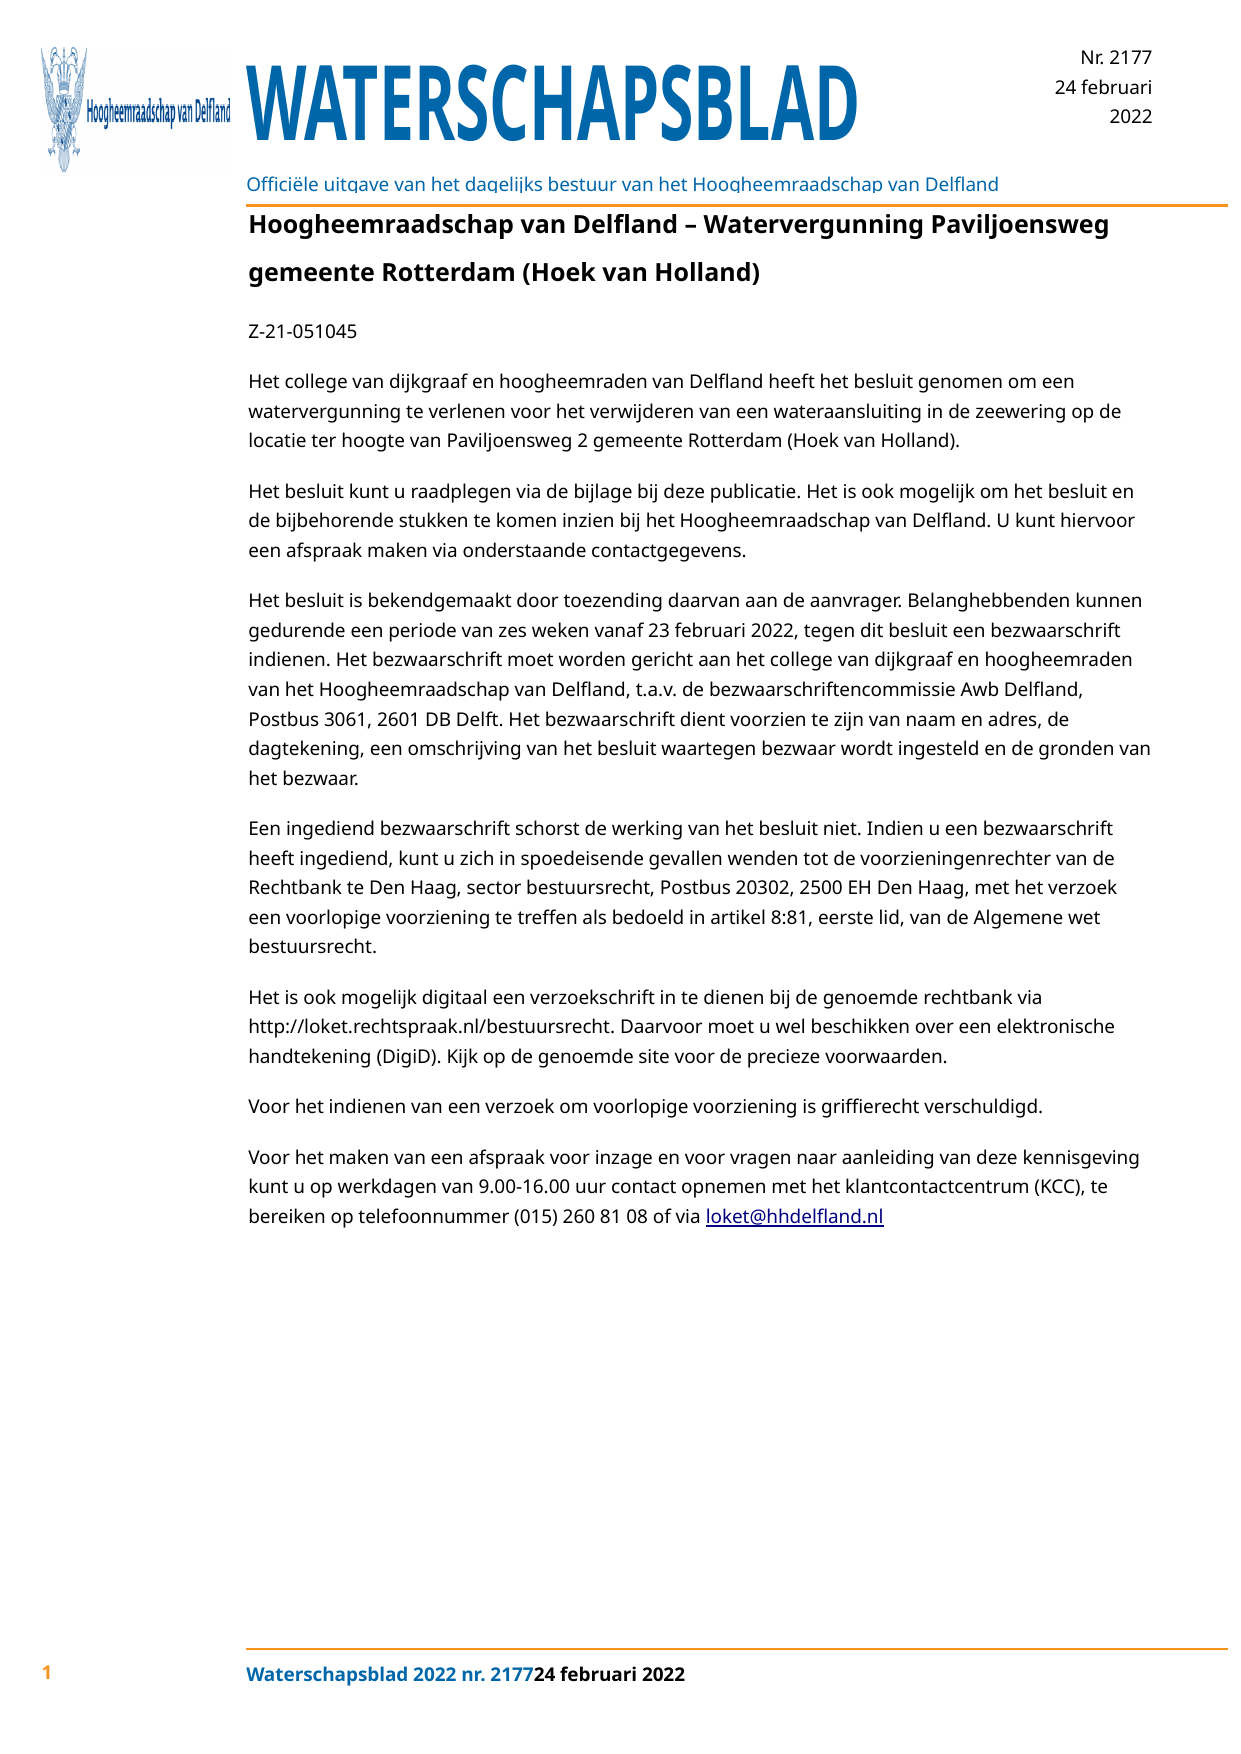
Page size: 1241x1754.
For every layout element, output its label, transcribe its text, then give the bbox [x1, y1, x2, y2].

text Een ingediend bezwaarschrift schorst de werking van het besluit niet. Indien u een bezwaarschrift heeft ingediend, kunt u zich in spoedeisende gevallen wenden tot de voorzieningenrechter van de Rechtbank te Den Haag, sector bestuursrecht, Postbus 20302, 2500 EH Den Haag, met het verzoek een voorlopige voorziening te treffen als bedoeld in artikel 8:81, eerste lid, van de Algemene wet bestuursrecht. [248, 815, 1152, 959]
picture [41, 47, 231, 172]
text Voor het maken van een afspraak voor inzage en voor vragen naar aanleiding van deze kennisgeving kunt u op werkdagen van 9.00-16.00 uur contact opnemen met het klantcontactcentrum (KCC), te bereiken op telefoonnummer (015) 260 81 08 of via loket@hhdelfland.nl [248, 1144, 1152, 1229]
text Voor het indienen van een verzoek om voorlopige voorziening is griffierecht verschuldigd. [248, 1094, 1152, 1119]
text Het besluit is bekendgemaakt door toezending daarvan aan de aanvrager. Belanghebbenden kunnen gedurende een periode van zes weken vanaf 23 februari 2022, tegen dit besluit een bezwaarschrift indienen. Het bezwaarschrift moet worden gericht aan het college van dijkgraaf en hoogheemraden van het Hoogheemraadschap van Delfland, t.a.v. de bezwaarschriftencommissie Awb Delfland, Postbus 3061, 2601 DB Delft. Het bezwaarschrift dient voorzien te zijn van naam en adres, de dagtekening, een omschrijving van het besluit waartegen bezwaar wordt ingesteld en de gronden van het bezwaar. [248, 587, 1152, 791]
text Het besluit kunt u raadplegen via de bijlage bij deze publicatie. Het is ook mogelijk om het besluit en de bijbehorende stukken te komen inzien bij het Hoogheemraadschap van Delfland. U kunt hiervoor een afspraak maken via onderstaande contactgegevens. [248, 478, 1152, 563]
text Z-21-051045 [248, 318, 1152, 344]
text Het is ook mogelijk digitaal een verzoekschrift in te dienen bij de genoemde rechtbank via http://loket.rechtspraak.nl/bestuursrecht. Daarvoor moet u wel beschikken over een elektronische handtekening (DigiD). Kijk op de genoemde site voor de precieze voorwaarden. [248, 984, 1152, 1069]
text Het college van dijkgraaf en hoogheemraden van Delfland heeft het besluit genomen om een watervergunning te verlenen voor het verwijderen van een wateraansluiting in de zeewering op de locatie ter hoogte van Paviljoensweg 2 gemeente Rotterdam (Hoek van Holland). [248, 368, 1152, 453]
text Hoogheemraadschap van Delfland – Watervergunning Paviljoensweg gemeente Rotterdam (Hoek van Holland) [248, 207, 1152, 288]
